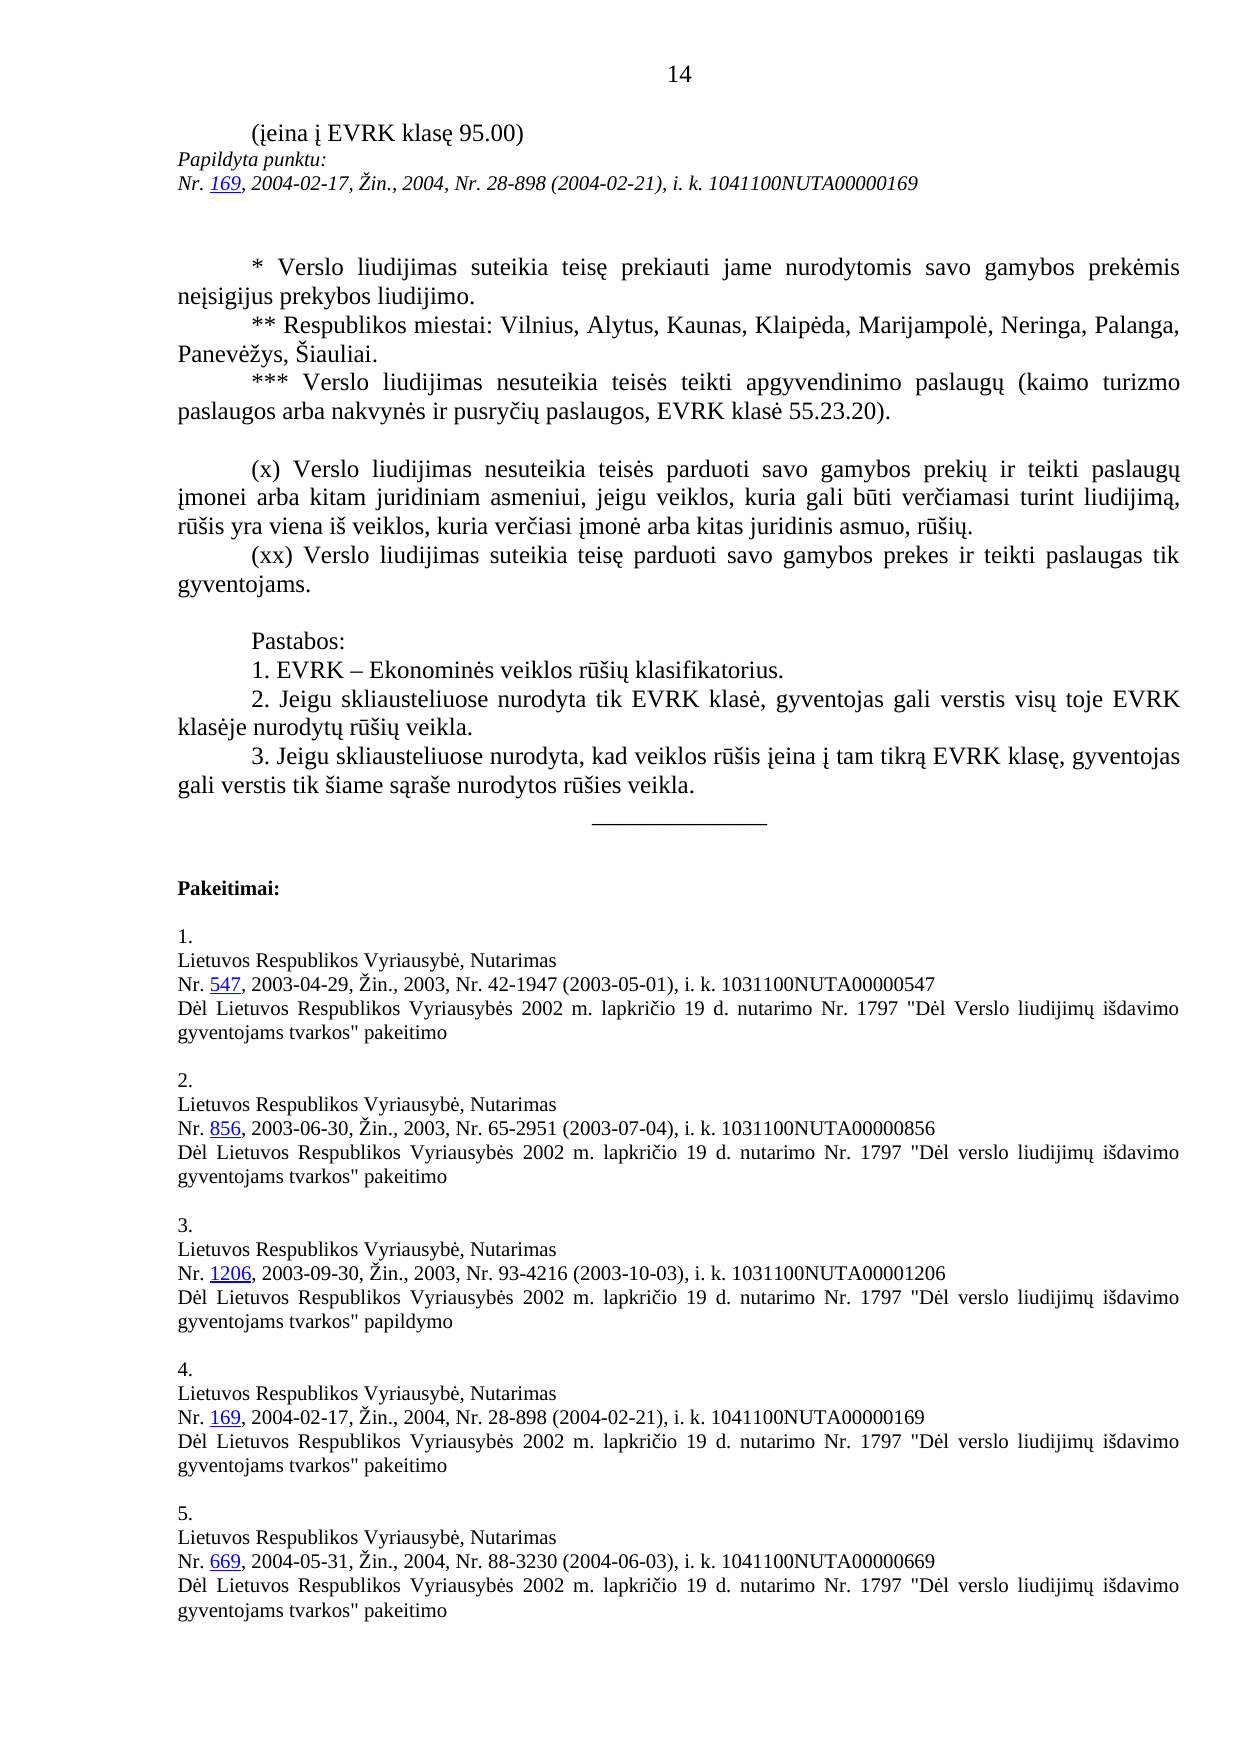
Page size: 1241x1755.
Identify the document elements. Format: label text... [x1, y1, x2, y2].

text (x) Verslo liudijimas nesuteikia teisės parduoti savo gamybos prekių ir teikti paslaugų įmonei arba kitam juridiniam asmeniui, jeigu veiklos, kuria gali būti verčiamasi turint liudijimą, rūšis yra viena iš veiklos, kuria verčiasi įmonė arba kitas juridinis asmuo, rūšių. [177, 454, 1181, 540]
text Pakeitimai: [177, 876, 1181, 900]
text Nr. 1206, 2003-09-30, Žin., 2003, Nr. 93-4216 (2003-10-03), i. k. 1031100NUTA00001206 [177, 1261, 1181, 1285]
text 1. [177, 924, 1181, 948]
text Papildyta punktu: [177, 147, 1181, 171]
text Nr. 169, 2004-02-17, Žin., 2004, Nr. 28-898 (2004-02-21), i. k. 1041100NUTA00000169 [177, 171, 1181, 195]
text Lietuvos Respublikos Vyriausybė, Nutarimas [177, 1525, 1181, 1549]
text Lietuvos Respublikos Vyriausybė, Nutarimas [177, 1381, 1181, 1405]
text (įeina į EVRK klasę 95.00) [177, 118, 1181, 147]
text 2. Jeigu skliausteliuose nurodyta tik EVRK klasė, gyventojas gali verstis visų toje EVRK klasėje nurodytų rūšių veikla. [177, 684, 1181, 741]
text (xx) Verslo liudijimas suteikia teisę parduoti savo gamybos prekes ir teikti paslaugas tik gyventojams. [177, 540, 1181, 597]
text 3. [177, 1212, 1181, 1237]
text Dėl Lietuvos Respublikos Vyriausybės 2002 m. lapkričio 19 d. nutarimo Nr. 1797 "Dėl verslo liudijimų išdavimo gyventojams tvarkos" papildymo [177, 1285, 1181, 1333]
text Nr. 669, 2004-05-31, Žin., 2004, Nr. 88-3230 (2004-06-03), i. k. 1041100NUTA00000669 [177, 1549, 1181, 1573]
text Lietuvos Respublikos Vyriausybė, Nutarimas [177, 1092, 1181, 1116]
text 2. [177, 1068, 1181, 1092]
text ______________ [177, 799, 1181, 827]
text Dėl Lietuvos Respublikos Vyriausybės 2002 m. lapkričio 19 d. nutarimo Nr. 1797 "Dėl verslo liudijimų išdavimo gyventojams tvarkos" pakeitimo [177, 1429, 1181, 1477]
text 3. Jeigu skliausteliuose nurodyta, kad veiklos rūšis įeina į tam tikrą EVRK klasę, gyventojas gali verstis tik šiame sąraše nurodytos rūšies veikla. [177, 741, 1181, 799]
text Dėl Lietuvos Respublikos Vyriausybės 2002 m. lapkričio 19 d. nutarimo Nr. 1797 "Dėl verslo liudijimų išdavimo gyventojams tvarkos" pakeitimo [177, 1573, 1181, 1622]
text Dėl Lietuvos Respublikos Vyriausybės 2002 m. lapkričio 19 d. nutarimo Nr. 1797 "Dėl Verslo liudijimų išdavimo gyventojams tvarkos" pakeitimo [177, 996, 1181, 1044]
text Lietuvos Respublikos Vyriausybė, Nutarimas [177, 1237, 1181, 1261]
text Nr. 547, 2003-04-29, Žin., 2003, Nr. 42-1947 (2003-05-01), i. k. 1031100NUTA00000547 [177, 972, 1181, 996]
text 4. [177, 1357, 1181, 1381]
text 5. [177, 1501, 1181, 1525]
text *** Verslo liudijimas nesuteikia teisės teikti apgyvendinimo paslaugų (kaimo turizmo paslaugos arba nakvynės ir pusryčių paslaugos, EVRK klasė 55.23.20). [177, 367, 1181, 425]
text 1. EVRK – Ekonominės veiklos rūšių klasifikatorius. [177, 655, 1181, 684]
text Lietuvos Respublikos Vyriausybė, Nutarimas [177, 948, 1181, 972]
text Dėl Lietuvos Respublikos Vyriausybės 2002 m. lapkričio 19 d. nutarimo Nr. 1797 "Dėl verslo liudijimų išdavimo gyventojams tvarkos" pakeitimo [177, 1140, 1181, 1188]
text Pastabos: [177, 626, 1181, 655]
text Nr. 856, 2003-06-30, Žin., 2003, Nr. 65-2951 (2003-07-04), i. k. 1031100NUTA00000856 [177, 1116, 1181, 1140]
text * Verslo liudijimas suteikia teisę prekiauti jame nurodytomis savo gamybos prekėmis neįsigijus prekybos liudijimo. [177, 252, 1181, 310]
text Nr. 169, 2004-02-17, Žin., 2004, Nr. 28-898 (2004-02-21), i. k. 1041100NUTA00000169 [177, 1405, 1181, 1429]
text ** Respublikos miestai: Vilnius, Alytus, Kaunas, Klaipėda, Marijampolė, Neringa, Palanga, Panevėžys, Šiauliai. [177, 310, 1181, 367]
